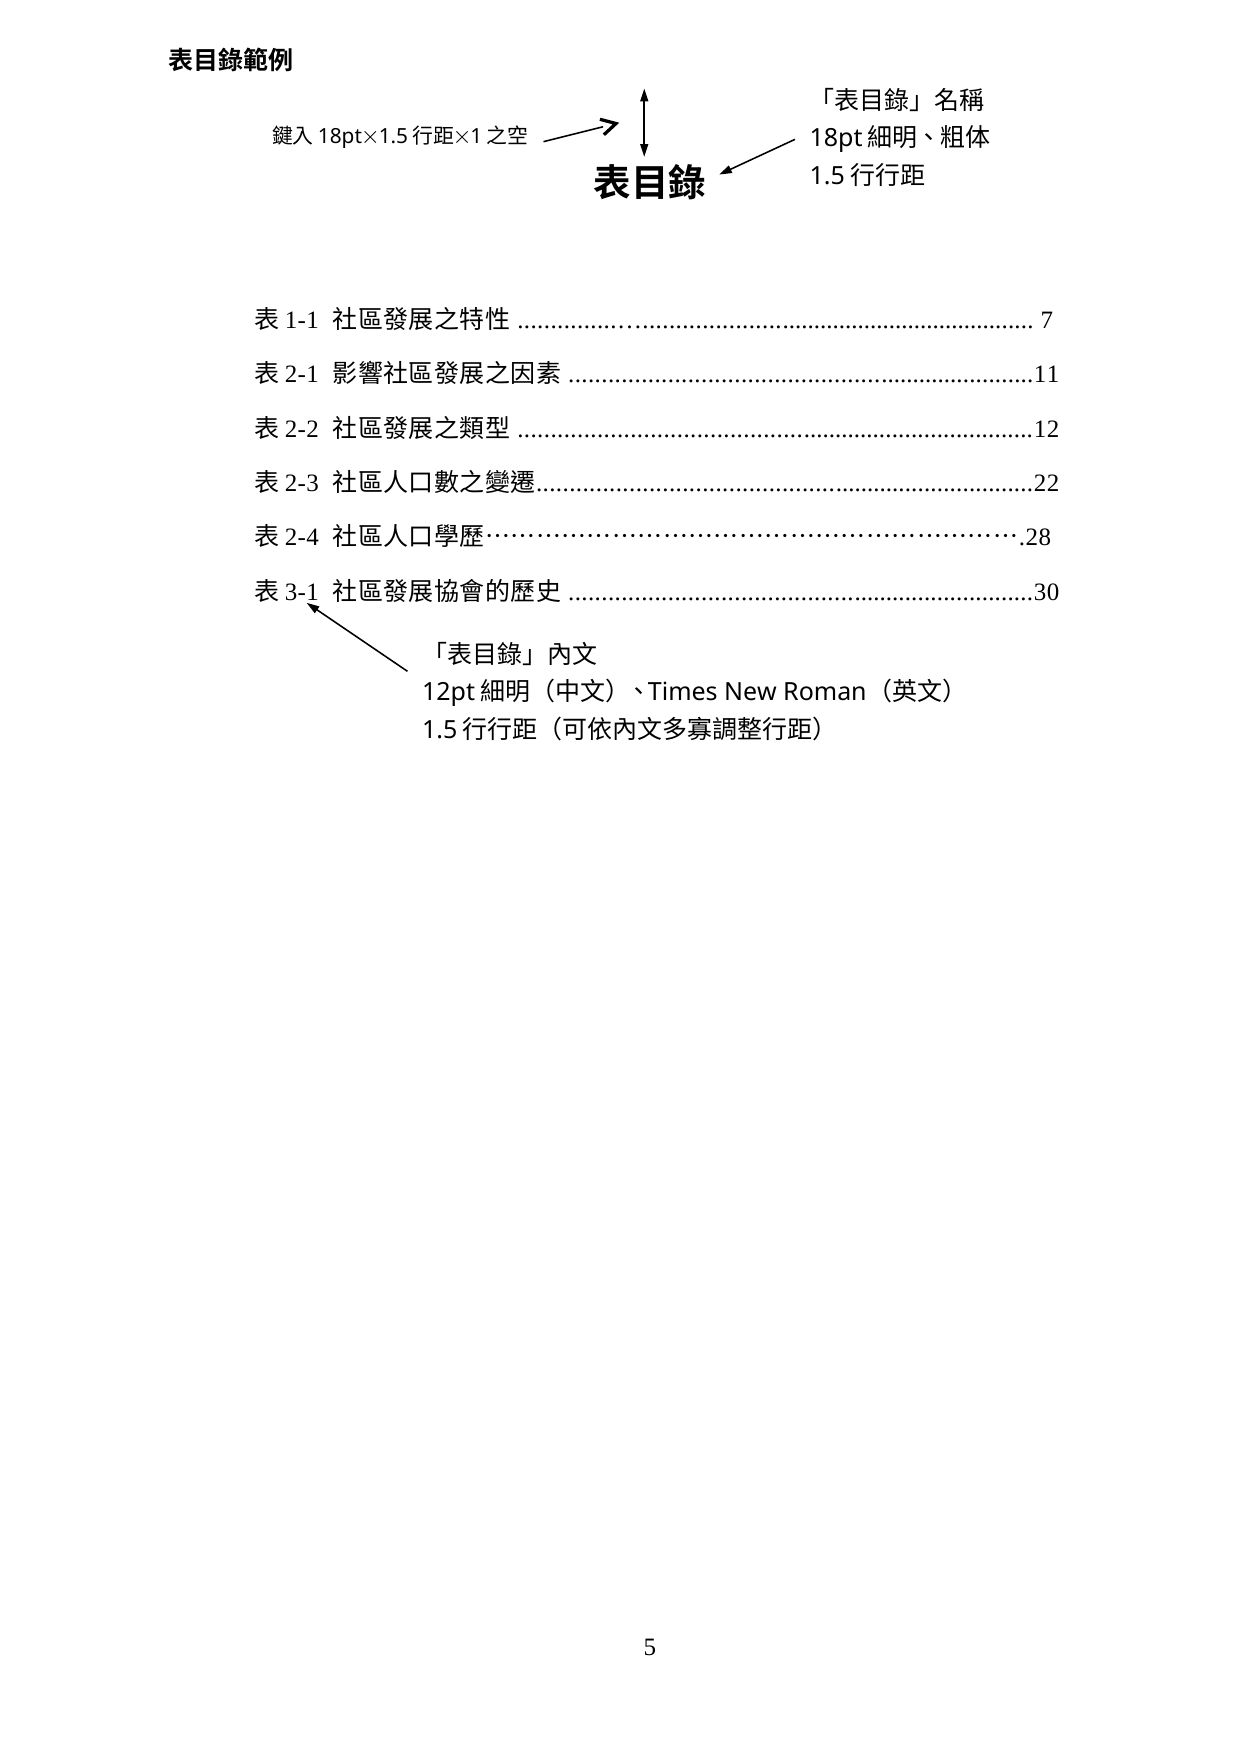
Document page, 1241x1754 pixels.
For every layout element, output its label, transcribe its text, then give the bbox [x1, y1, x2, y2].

text 12pt細明（中文）、Times New Roman（英文） [422, 671, 967, 708]
text [153, 32, 478, 88]
text 1.5行行距 [809, 154, 989, 192]
text 「表目錄」內文 [422, 633, 967, 671]
text 表2-3 社區人口數之變遷............................................. 22 [207, 462, 1092, 499]
text 表1-1 社區發展之特性 ...............…..................... 7 [207, 299, 1092, 336]
text 表目錄範例 [168, 39, 463, 77]
text 表目錄 [207, 72, 1092, 208]
text 鍵入18pt1.5行距1之空行 [272, 113, 542, 154]
text 18pt細明、粗体 [809, 117, 989, 154]
text 表2-4 社區人口學歷……………………………………………………….28 [207, 517, 1092, 553]
text 1.5行行距（可依內文多寡調整行距） [422, 708, 967, 746]
text 表2-1 影響社區發展之因素 ............................................... 11 [207, 354, 1092, 390]
text 表3-1 社區發展協會的歷史 ........................................... 30 [207, 571, 1092, 607]
text 「表目錄」名稱 [809, 79, 989, 117]
text 表2-2 社區發展之類型 ........................................... 12 [207, 408, 1092, 444]
